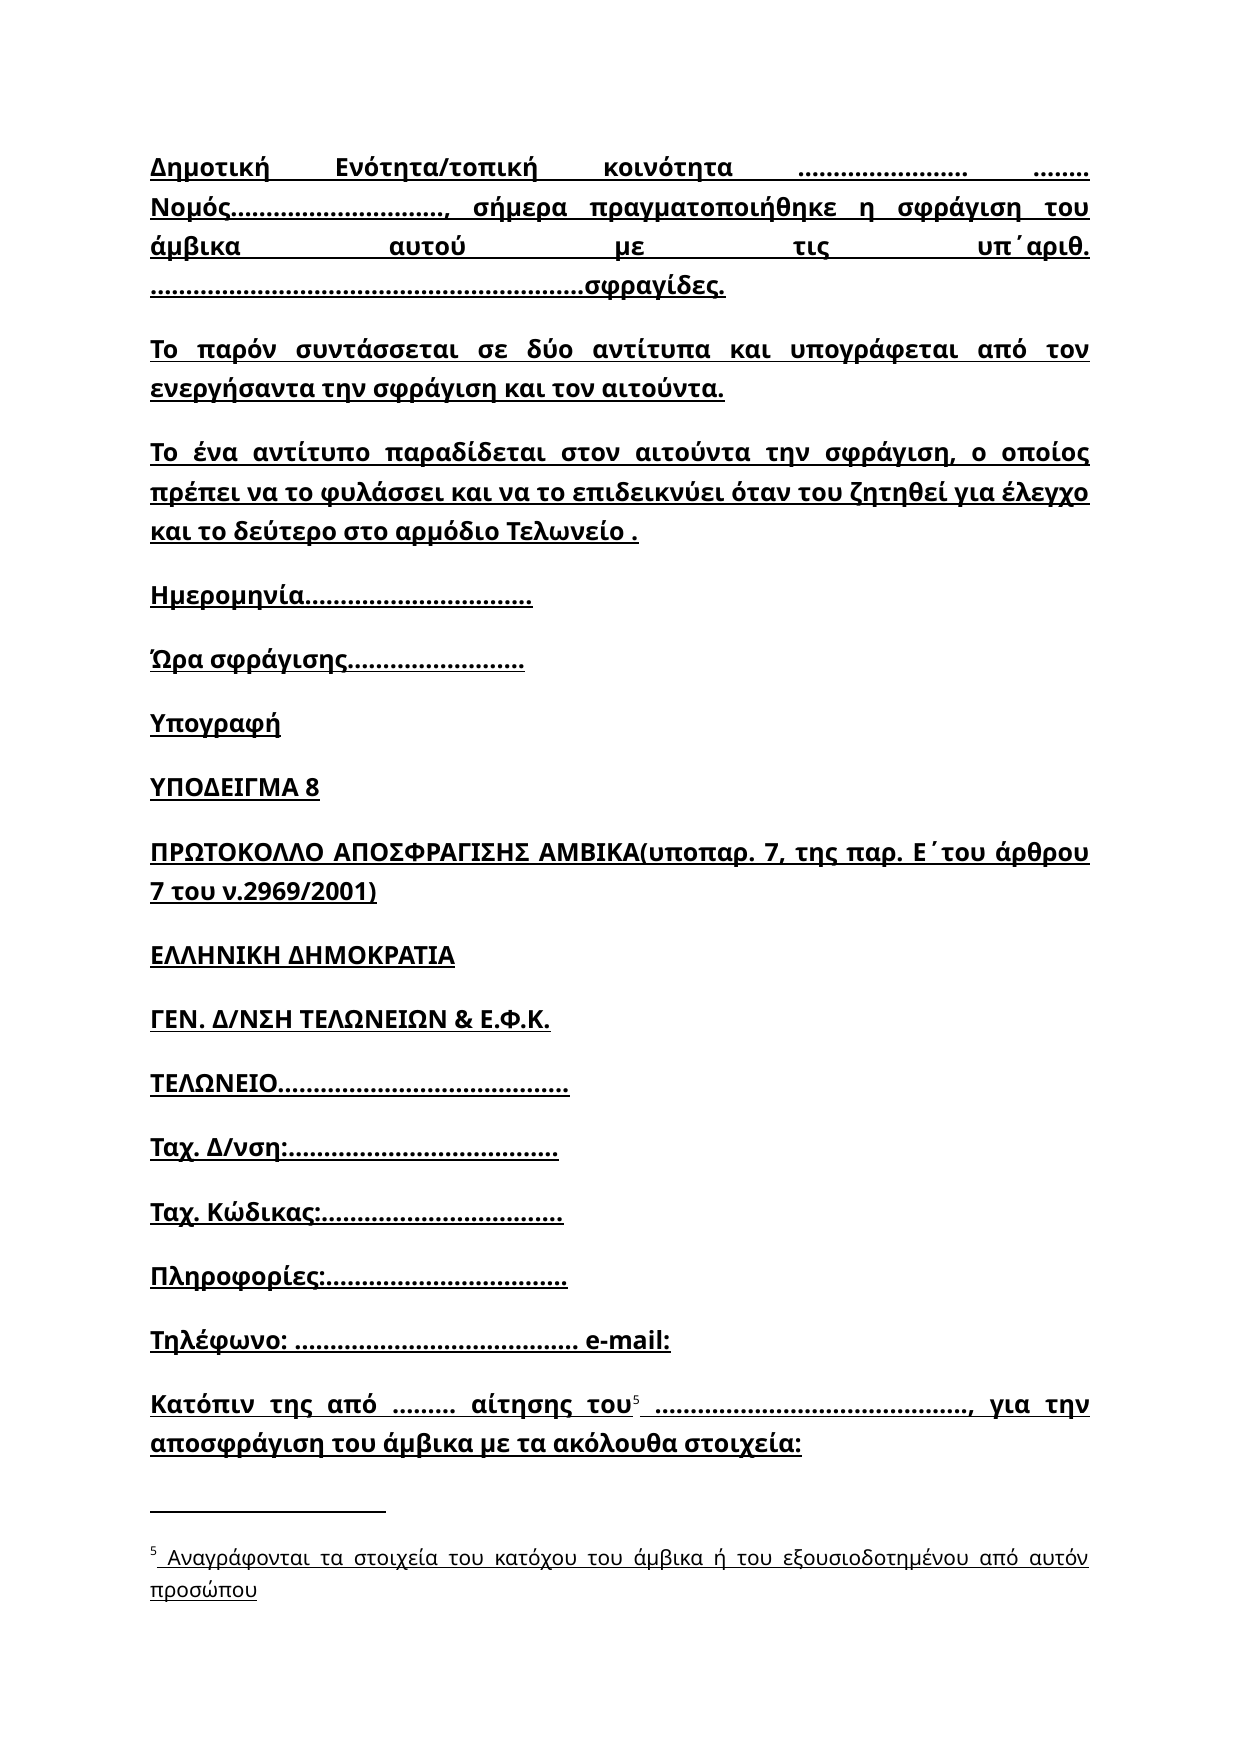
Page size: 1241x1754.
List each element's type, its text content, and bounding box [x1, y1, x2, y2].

text Το παρόν συντάσσεται σε δύο αντίτυπα και υπογράφεται από τον [150, 332, 1090, 361]
text Τηλέφωνο: …………………………………. e-mail: [150, 1322, 1090, 1357]
text Νομός…………………………, σήμερα πραγματοποιήθηκε η σφράγιση του [150, 181, 1090, 218]
text Ταχ. Κώδικας:……………………………. [150, 1194, 1090, 1228]
text Υπογραφή [150, 706, 1090, 740]
text Ώρα σφράγισης……………………. [150, 642, 1090, 676]
text ενεργήσαντα την σφράγιση και τον αιτούντα. [150, 362, 1090, 405]
text …………………………………………………….σφραγίδες. [150, 259, 1090, 302]
text Ταχ. Δ/νση:……………………………….. [150, 1130, 1090, 1164]
text Πληροφορίες:……………………………. [150, 1258, 1090, 1292]
text Κατόπιν της από ……… αίτησης του …………………………………….., για την αποσφράγιση του άμβικα με τα ακόλουθα στοιχεία: [150, 1387, 1090, 1460]
text άμβικα αυτού με τις υπ΄αριθ. [150, 220, 1090, 257]
text πρέπει να το φυλάσσει και να το επιδεικνύει όταν του ζητηθεί για έλεγχο [150, 466, 1090, 503]
text ΤΕΛΩΝΕΙΟ………………………………….. [150, 1066, 1090, 1100]
text ΠΡΩΤΟΚΟΛΛΟ ΑΠΟΣΦΡΑΓΙΣΗΣ ΑΜΒΙΚΑ(υποπαρ. 7, της παρ. Ε΄του άρθρου [150, 834, 1090, 863]
text και το δεύτερο στο αρμόδιο Τελωνείο . [150, 505, 1090, 547]
text ΕΛΛΗΝΙΚΗ ΔΗΜΟΚΡΑΤΙΑ [150, 937, 1090, 972]
text Αναγράφονται τα στοιχεία του κατόχου του άμβικα ή του εξουσιοδοτημένου από αυτόν προσώπου [150, 1543, 1090, 1604]
text Δημοτική Ενότητα/τοπική κοινότητα …………………… …….. [150, 150, 1090, 179]
text Ημερομηνία………………………….. [150, 577, 1090, 612]
text 7 του ν.2969/2001) [150, 865, 1090, 907]
text Το ένα αντίτυπο παραδίδεται στον αιτούντα την σφράγιση, ο οποίος [150, 435, 1090, 464]
text ΓΕΝ. Δ/ΝΣΗ ΤΕΛΩΝΕΙΩΝ & Ε.Φ.Κ. [150, 1002, 1090, 1036]
text ΥΠΟΔΕΙΓΜΑ 8 [150, 770, 1090, 804]
